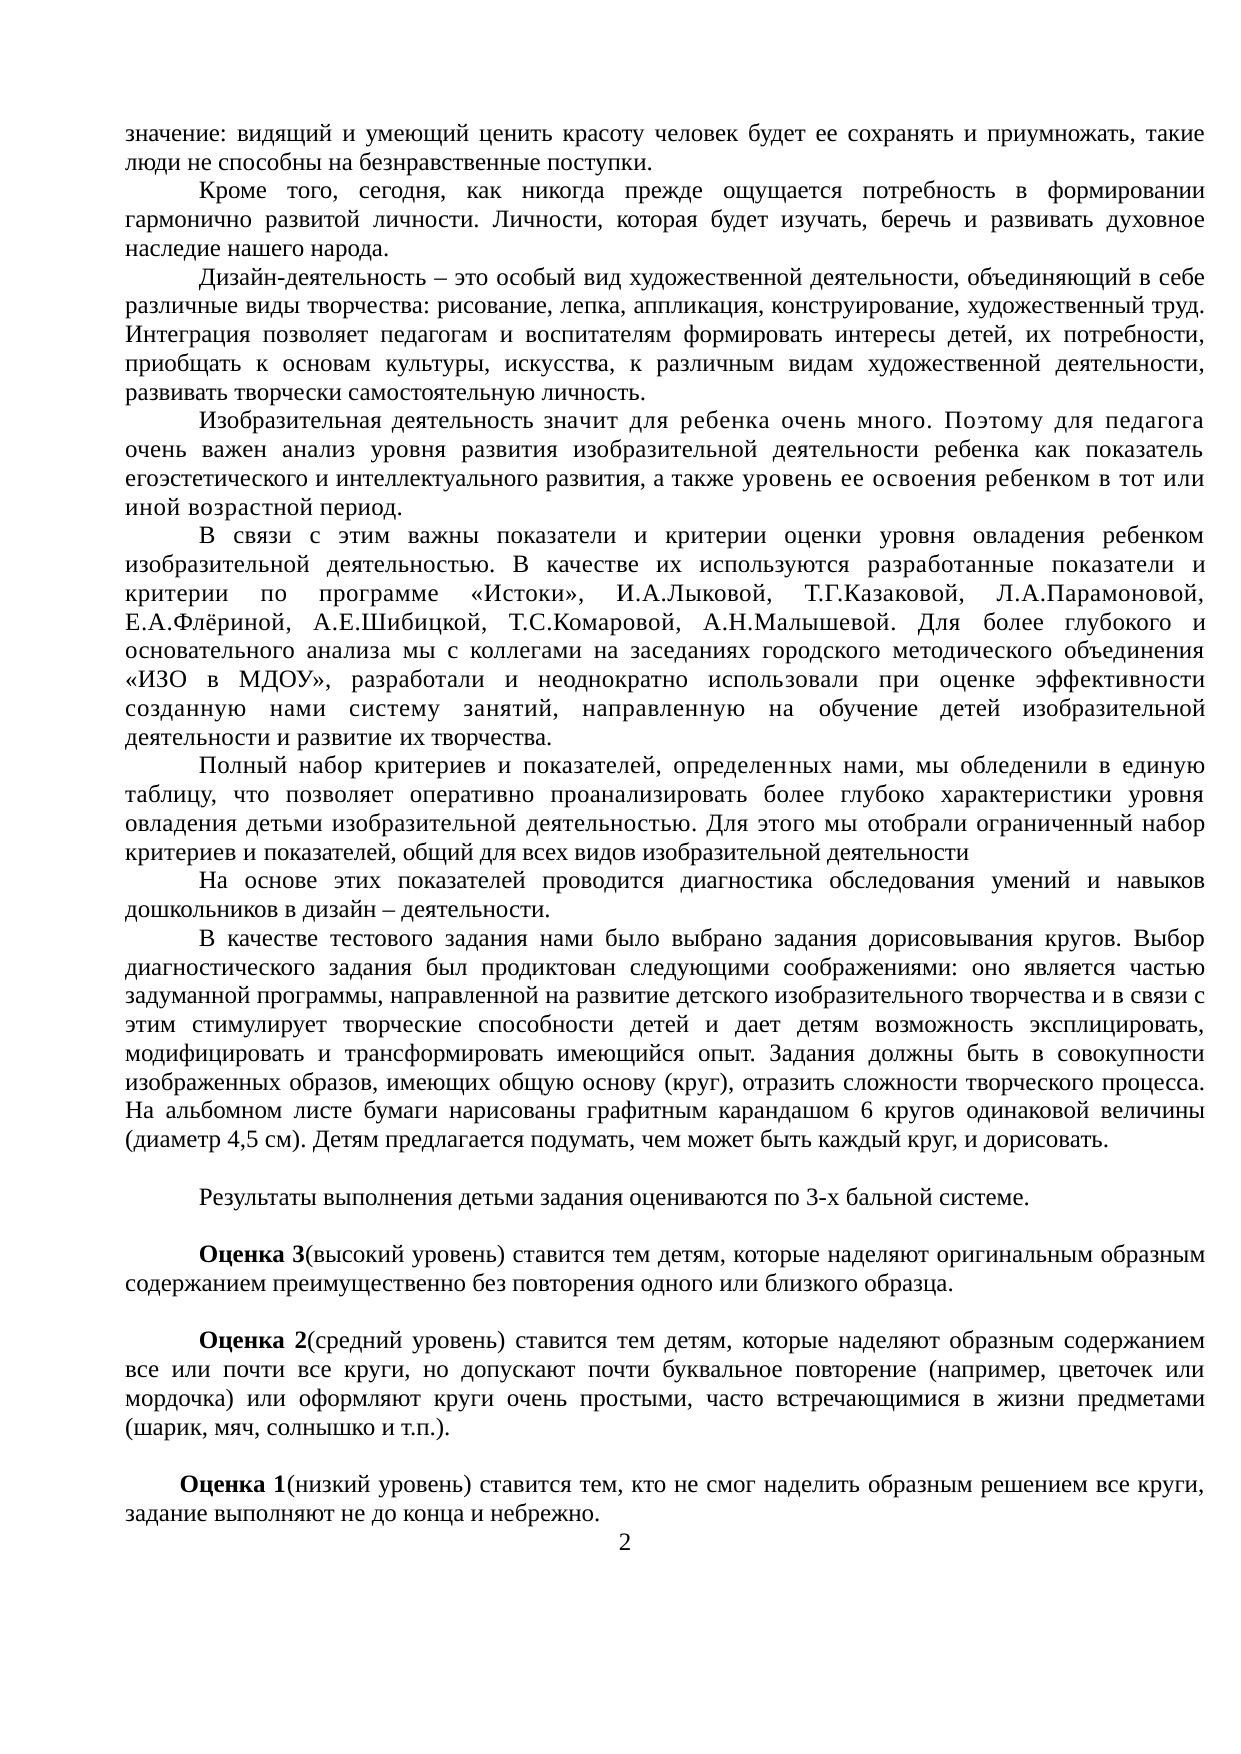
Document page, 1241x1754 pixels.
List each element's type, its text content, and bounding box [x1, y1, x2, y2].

table_header ДИАГНОСТИКА УРОВНЯ РАЗВИТИЯ ТВОРЧЕСКИХ СПОСОБНОСТЕЙ В ИЗОБРАЗИТЕЛЬНОЙ ДЕЯТЕЛЬНОСТИ. Воспитатель ГБОУ СОШ №951 Забродская Наталья План: I. Введение. II. Диагностика, разработанная Т.С. Комаровой. III. Этапы развития художественно-творческих способностей. IV. Факторы развития художественно-творческих способностей. Развитие творческих способностей в рисовании: 1.Рисование красками как вид художественно-творческой деятельности. 2.Занятие по рисованию – основная форма работы по развитию творческих способностей. 3.Занятия по рисованию нетрадиционными техниками. I. У каждого человека есть потребность в творческой деятельности и творческие способности. К сожалению, часто они остаются нереализованными. В детстве человек ищет возможности реализовать свой творческий потенциал, но, как правило, наталкивается на сопротивление среды и ближайшего окружения. Если ребенок не приобретает положительного опыта творческой деятельно-сти, то в зрелом возрасте у него может сформироваться убеждение, что это направление развития ему недоступно. А ведь именно через творчество человек может наиболее полно раскрыться как личность. Творчество дает человеку переживание своей целостности. Оно отражает его внутренний мир, его стремления, желания, переживания. В момент творчества человек наиболее полно и глубоко переживает себя как личность, осознает свою индивидуальность. «Творчество,— пишет В.В. Давыдов,— является уделом всех, … оно является нормальным и постоянным спутником детского развития». Творческие задатки у разных детей разные. Они зависят от свойств нервной системы, ее «пластичности», эмоциональной чувствительности, темперамента и во многом определяются наследственностью. Кроме того, влияние на развитие способностей к творчеству оказывает среда, окружающая ребенка, особенно семья. Самым доступным вариантом творческой деятельности является изобразительная деятельность. Дети в возрасте от 3 до 7 лет рисуют карандашами, красками, лепят из пластилина, мастерят из разных подручных материалов. Такая деятельность является для ребенка естественным способом освоения окружающего мира, понимания своего места в нем, открытия себя, способом развития мышления, восприятия, моторики, развивает ребенка эмоционально и творчески. По значимости эта деятельность занимает в жизни ребенка второе место после игры, по своему характеру она наиболее приближена к игре, являясь доступной, свободной деятельностью, в которой есть возможность выразить свои переживания опосредованно через цвет, образ и т.п. В то же время это наглядная и продуктивная деятельность, дающая возможность оценить результат. «Творчество и игра выступают здесь как взаимосвязанные понятия, поскольку… у ребенка нет иного пути личностного становления, кроме творческого, связанного с развитием воображения». (Л.С. Выготский). Б.М. Теплов пишет, что «…задача изображения необходимо требует острого восприятия… Решая задачу изобразить виденное, ребенок неизбежно приучается по-новому, гораздо острее и точнее видеть вещи». Одним из видов интеграционной деятельности является дизайн-деятельность ребенка. В дизайн – деятельности у дошкольника развиваются чувство материалов и декоративности, пространственное воображение, закладываются предпосылки проектно-художественного мышления. Посещая музеи, знакомясь с представленными экспонатами, наблюдая окружающий мир, ребенок, открывая для себя всё его многоцветие, получает радость от этого открытия и 1 осознаёт свои возможности в воплощении своего видения. Все это имеет непреходящее значение: видящий и умеющий ценить красоту человек будет ее сохранять и приумножать, такие люди не способны на безнравственные поступки. Кроме того, сегодня, как никогда прежде ощущается потребность в формировании гармонично развитой личности. Личности, которая будет изучать, беречь и развивать духовное наследие нашего народа. Дизайн-деятельность – это особый вид художественной деятельности, объединяющий в себе различные виды творчества: рисование, лепка, аппликация, конструирование, художественный труд. Интеграция позволяет педагогам и воспитателям формировать интересы детей, их потребности, приобщать к основам культуры, искусства, к различным видам художественной деятельности, развивать творчески самостоятельную личность. Изобразительная деятельность значит для ребенка очень много. Поэтому для педагога очень важен анализ уровня развития изобразительной деятельности ребенка как показатель егоэстетического и интеллектуального развития, а также уровень ее освоения ребенком в тот или иной возрастной период. В связи с этим важны показатели и критерии оценки уровня овладения ребенком изобразительной деятельностью. В качестве их используются разработанные показатели и критерии по программе «Истоки», И.А.Лыковой, Т.Г.Казаковой, Л.А.Парамоновой, Е.А.Флёриной, А.Е.Шибицкой, Т.С.Комаровой, А.Н.Малышевой. Для более глубокого и основательного анализа мы с коллегами на заседаниях городского методического объединения «ИЗО в МДОУ», разработали и неоднократно использовали при оценке эффективности созданную нами систему занятий, направленную на обучение детей изобразительной деятельности и развитие их творчества. Полный набор критериев и показателей, определенных нами, мы обледенили в единую таблицу, что позволяет оперативно проанализировать более глубоко характеристики уровня овладения детьми изобразительной деятельностью. Для этого мы отобрали ограниченный набор критериев и показателей, общий для всех видов изобразительной деятельности На основе этих показателей проводится диагностика обследования умений и навыков дошкольников в дизайн – деятельности. В качестве тестового задания нами было выбрано задания дорисовывания кругов. Выбор диагностического задания был продиктован следующими соображениями: оно является частью задуманной программы, направленной на развитие детского изобразительного творчества и в связи с этим стимулирует творческие способности детей и дает детям возможность эксплицировать, модифицировать и трансформировать имеющийся опыт. Задания должны быть в совокупности изображенных образов, имеющих общую основу (круг), отразить сложности творческого процесса. На альбомном листе бумаги нарисованы графитным карандашом 6 кругов одинаковой величины (диаметр 4,5 см). Детям предлагается подумать, чем может быть каждый круг, и дорисовать. Результаты выполнения детьми задания оцениваются по 3-х бальной системе. Оценка 3(высокий уровень) ставится тем детям, которые наделяют оригинальным образным содержанием преимущественно без повторения одного или близкого образца. Оценка 2(средний уровень) ставится тем детям, которые наделяют образным содержанием все или почти все круги, но допускают почти буквальное повторение (например, цветочек или мордочка) или оформляют круги очень простыми, часто встречающимися в жизни предметами (шарик, мяч, солнышко и т.п.). Оценка 1(низкий уровень) ставится тем, кто не смог наделить образным решением все круги, задание выполняют не до конца и небрежно. 2 II. Для определения уровней развития изобразительных умений и навыков детей и их творческих проявлений руководствуются критериями, разработанными Т.С. Комаровой. 1.критерий: содержание выполненного изображения, его компоненты, их разнообразие; 2.критерий: передача формы (формы простая или сложная, передана точно или искаженно); 3.критерий: строение предмета (части расположены, верно, или нет); 4.критерий: цвет (цвета яркие или бледные, теплые или холодные); 5.критерий: характер линий (нажим сильный или слабый, раскраска мелкими штрихами или крупными). Чтобы проверить, в какой степени ребенок овладел тем или иным умением, я провожу контрольное обследование 2 раза в год. Это позволяет оценить динамику развития ребенка, спланировать дальнейшую работу с учетом дополнительных занятий для формирования необходимых навыков. Таблицы для обследования умений и навыков, разработанные А.Н.Малышевой я использую для обследования умений и навыков работы с ножницами, тканью, ножницами детьми старшая группа и подготовительной группы. Обследование умений и навыков работы с ножницами (старшая группа) Обследование умений и навыков работы с тканью (старшая группа) Обследование умений и навыков работы с нитью (старшая группа) Обследование умений и навыков работы с тканью (подготовительная группа) Обследование умений и навыков работы с нитью (подготовительная группа) (таблица 1) Параметры развития детей старшего дошкольного возраста в художественно-творческой деятельности. (таблица 2) ДИАГНОСТИЧЕСКАЯ ТАБЛИЦА обследования уровня развития детей старшего дошкольного возраста в художественно – творческой деятельности Примечание: «В» - высокий уровень развития «С» - средний уровень развития «Н» - низкий уровень развития [125, 866, 1206, 1613]
table_header ДИАГНОСТИКА УРОВНЯ РАЗВИТИЯ ТВОРЧЕСКИХ СПОСОБНОСТЕЙ В ИЗОБРАЗИТЕЛЬНОЙ ДЕЯТЕЛЬНОСТИ. Воспитатель ГБОУ СОШ №951 Забродская Наталья План: I. Введение. II. Диагностика, разработанная Т.С. Комаровой. III. Этапы развития художественно-творческих способностей. IV. Факторы развития художественно-творческих способностей. Развитие творческих способностей в рисовании: 1.Рисование красками как вид художественно-творческой деятельности. 2.Занятие по рисованию – основная форма работы по развитию творческих способностей. 3.Занятия по рисованию нетрадиционными техниками. I. У каждого человека есть потребность в творческой деятельности и творческие способности. К сожалению, часто они остаются нереализованными. В детстве человек ищет возможности реализовать свой творческий потенциал, но, как правило, наталкивается на сопротивление среды и ближайшего окружения. Если ребенок не приобретает положительного опыта творческой деятельно-сти, то в зрелом возрасте у него может сформироваться убеждение, что это направление развития ему недоступно. А ведь именно через творчество человек может наиболее полно раскрыться как личность. Творчество дает человеку переживание своей целостности. Оно отражает его внутренний мир, его стремления, желания, переживания. В момент творчества человек наиболее полно и глубоко переживает себя как личность, осознает свою индивидуальность. «Творчество,— пишет В.В. Давыдов,— является уделом всех, … оно является нормальным и постоянным спутником детского развития». Творческие задатки у разных детей разные. Они зависят от свойств нервной системы, ее «пластичности», эмоциональной чувствительности, темперамента и во многом определяются наследственностью. Кроме того, влияние на развитие способностей к творчеству оказывает среда, окружающая ребенка, особенно семья. Самым доступным вариантом творческой деятельности является изобразительная деятельность. Дети в возрасте от 3 до 7 лет рисуют карандашами, красками, лепят из пластилина, мастерят из разных подручных материалов. Такая деятельность является для ребенка естественным способом освоения окружающего мира, понимания своего места в нем, открытия себя, способом развития мышления, восприятия, моторики, развивает ребенка эмоционально и творчески. По значимости эта деятельность занимает в жизни ребенка второе место после игры, по своему характеру она наиболее приближена к игре, являясь доступной, свободной деятельностью, в которой есть возможность выразить свои переживания опосредованно через цвет, образ и т.п. В то же время это наглядная и продуктивная деятельность, дающая возможность оценить результат. «Творчество и игра выступают здесь как взаимосвязанные понятия, поскольку… у ребенка нет иного пути личностного становления, кроме творческого, связанного с развитием воображения». (Л.С. Выготский). Б.М. Теплов пишет, что «…задача изображения необходимо требует острого восприятия… Решая задачу изобразить виденное, ребенок неизбежно приучается по-новому, гораздо острее и точнее видеть вещи». Одним из видов интеграционной деятельности является дизайн-деятельность ребенка. В дизайн – деятельности у дошкольника развиваются чувство материалов и декоративности, пространственное воображение, закладываются предпосылки проектно-художественного мышления. Посещая музеи, знакомясь с представленными экспонатами, наблюдая окружающий мир, ребенок, открывая для себя всё его многоцветие, получает радость от этого открытия и 1 осознаёт свои возможности в воплощении своего видения. Все это имеет непреходящее значение: видящий и умеющий ценить красоту человек будет ее сохранять и приумножать, такие люди не способны на безнравственные поступки. Кроме того, сегодня, как никогда прежде ощущается потребность в формировании гармонично развитой личности. Личности, которая будет изучать, беречь и развивать духовное наследие нашего народа. Дизайн-деятельность – это особый вид художественной деятельности, объединяющий в себе различные виды творчества: рисование, лепка, аппликация, конструирование, художественный труд. Интеграция позволяет педагогам и воспитателям формировать интересы детей, их потребности, приобщать к основам культуры, искусства, к различным видам художественной деятельности, развивать творчески самостоятельную личность. Изобразительная деятельность значит для ребенка очень много. Поэтому для педагога очень важен анализ уровня развития изобразительной деятельности ребенка как показатель егоэстетического и интеллектуального развития, а также уровень ее освоения ребенком в тот или иной возрастной период. В связи с этим важны показатели и критерии оценки уровня овладения ребенком изобразительной деятельностью. В качестве их используются разработанные показатели и критерии по программе «Истоки», И.А.Лыковой, Т.Г.Казаковой, Л.А.Парамоновой, Е.А.Флёриной, А.Е.Шибицкой, Т.С.Комаровой, А.Н.Малышевой. Для более глубокого и основательного анализа мы с коллегами на заседаниях городского методического объединения «ИЗО в МДОУ», разработали и неоднократно использовали при оценке эффективности созданную нами систему занятий, направленную на обучение детей изобразительной деятельности и развитие их творчества. Полный набор критериев и показателей, определенных нами, мы обледенили в единую таблицу, что позволяет оперативно проанализировать более глубоко характеристики уровня овладения детьми изобразительной деятельностью. Для этого мы отобрали ограниченный набор критериев и показателей, общий для всех видов изобразительной деятельности На основе этих показателей проводится диагностика обследования умений и навыков дошкольников в дизайн – деятельности. В качестве тестового задания нами было выбрано задания дорисовывания кругов. Выбор диагностического задания был продиктован следующими соображениями: оно является частью задуманной программы, направленной на развитие детского изобразительного творчества и в связи с этим стимулирует творческие способности детей и дает детям возможность эксплицировать, модифицировать и трансформировать имеющийся опыт. Задания должны быть в совокупности изображенных образов, имеющих общую основу (круг), отразить сложности творческого процесса. На альбомном листе бумаги нарисованы графитным карандашом 6 кругов одинаковой величины (диаметр 4,5 см). Детям предлагается подумать, чем может быть каждый круг, и дорисовать. Результаты выполнения детьми задания оцениваются по 3-х бальной системе. Оценка 3(высокий уровень) ставится тем детям, которые наделяют оригинальным образным содержанием преимущественно без повторения одного или близкого образца. Оценка 2(средний уровень) ставится тем детям, которые наделяют образным содержанием все или почти все круги, но допускают почти буквальное повторение (например, цветочек или мордочка) или оформляют круги очень простыми, часто встречающимися в жизни предметами (шарик, мяч, солнышко и т.п.). Оценка 1(низкий уровень) ставится тем, кто не смог наделить образным решением все круги, задание выполняют не до конца и небрежно. 2 II. Для определения уровней развития изобразительных умений и навыков детей и их творческих проявлений руководствуются критериями, разработанными Т.С. Комаровой. 1.критерий: содержание выполненного изображения, его компоненты, их разнообразие; 2.критерий: передача формы (формы простая или сложная, передана точно или искаженно); 3.критерий: строение предмета (части расположены, верно, или нет); 4.критерий: цвет (цвета яркие или бледные, теплые или холодные); 5.критерий: характер линий (нажим сильный или слабый, раскраска мелкими штрихами или крупными). Чтобы проверить, в какой степени ребенок овладел тем или иным умением, я провожу контрольное обследование 2 раза в год. Это позволяет оценить динамику развития ребенка, спланировать дальнейшую работу с учетом дополнительных занятий для формирования необходимых навыков. Таблицы для обследования умений и навыков, разработанные А.Н.Малышевой я использую для обследования умений и навыков работы с ножницами, тканью, ножницами детьми старшая группа и подготовительной группы. Обследование умений и навыков работы с ножницами (старшая группа) Обследование умений и навыков работы с тканью (старшая группа) Обследование умений и навыков работы с нитью (старшая группа) Обследование умений и навыков работы с тканью (подготовительная группа) Обследование умений и навыков работы с нитью (подготовительная группа) (таблица 1) Параметры развития детей старшего дошкольного возраста в художественно-творческой деятельности. (таблица 2) ДИАГНОСТИЧЕСКАЯ ТАБЛИЦА обследования уровня развития детей старшего дошкольного возраста в художественно – творческой деятельности Примечание: «В» - высокий уровень развития «С» - средний уровень развития «Н» - низкий уровень развития [125, 118, 1206, 521]
